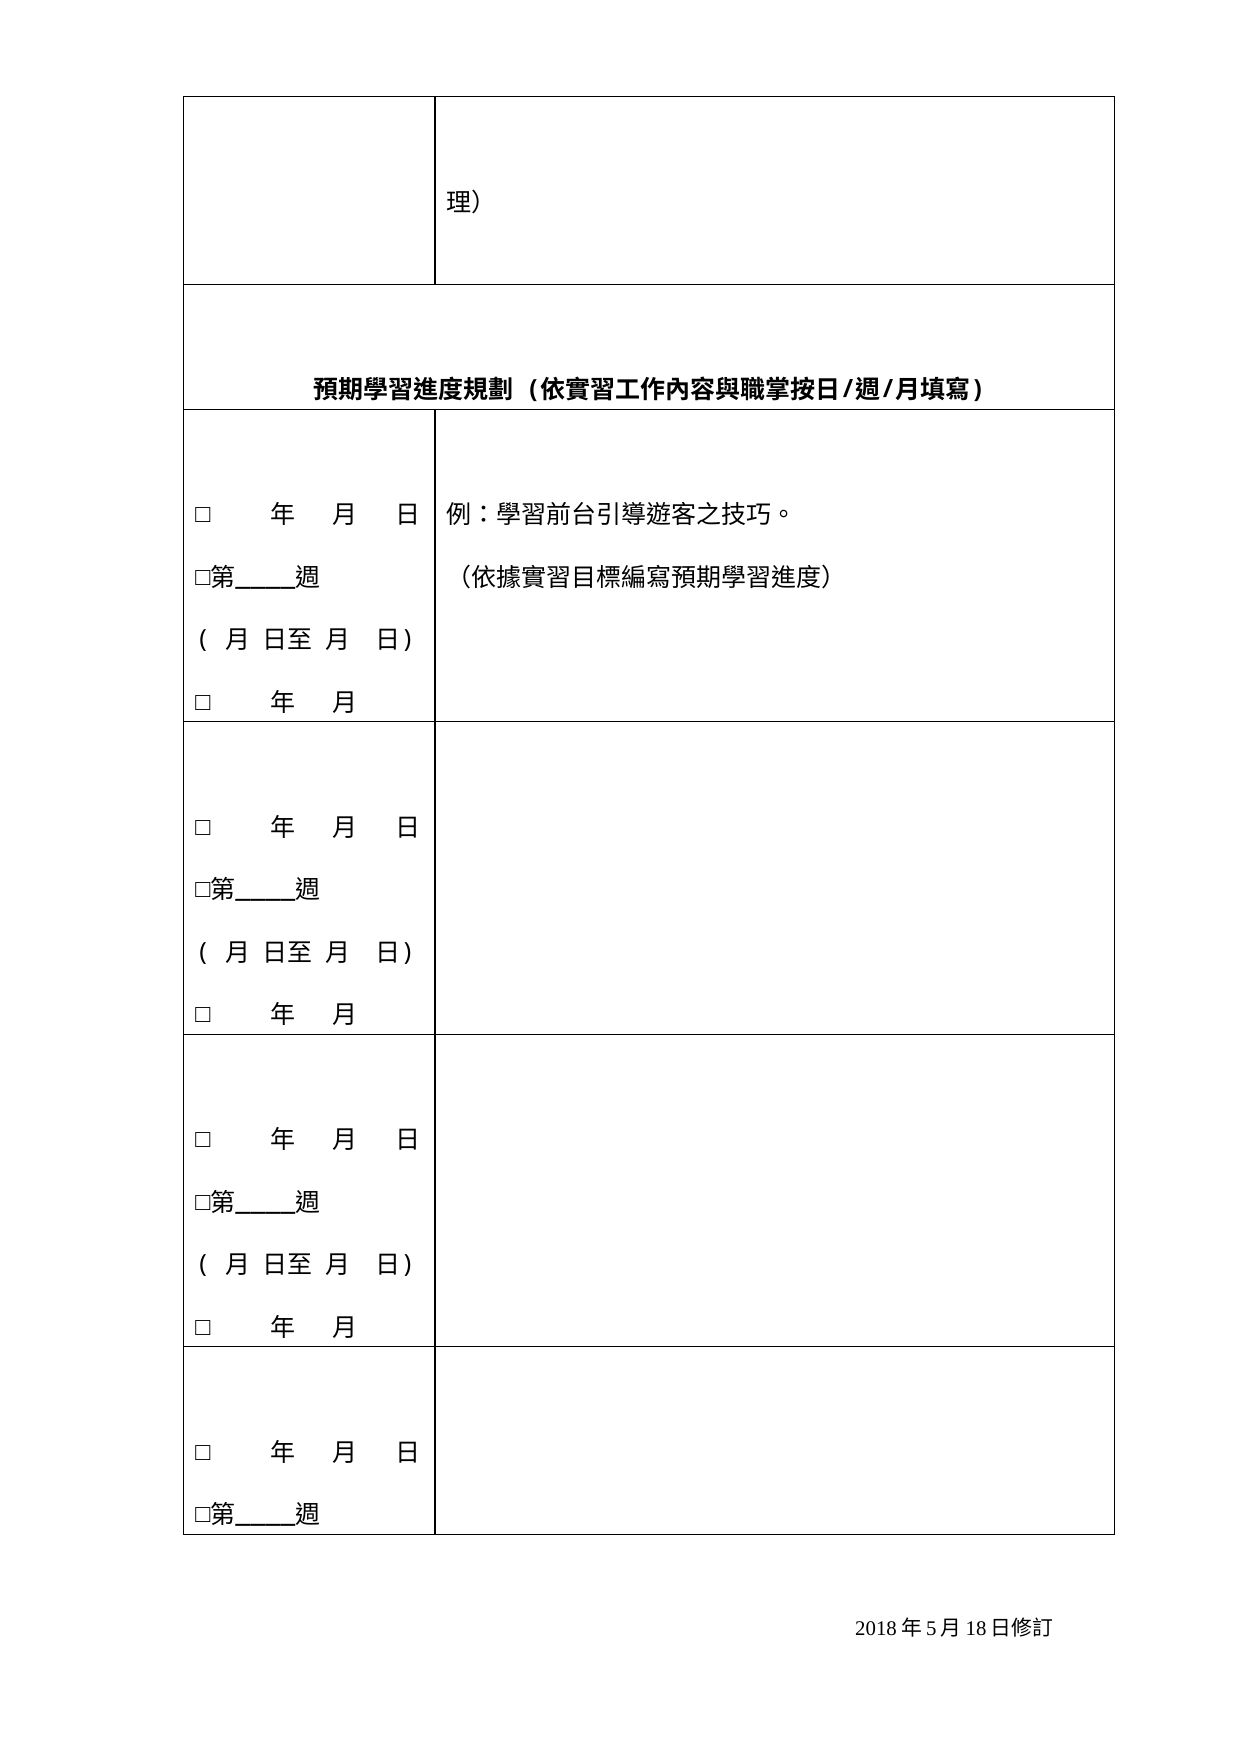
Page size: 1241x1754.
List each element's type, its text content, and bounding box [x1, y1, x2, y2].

table_cell 預期學習進度規劃 (依實習工作內容與職掌按日/週/月填寫) [184, 285, 1114, 409]
table_cell □ 年 月 日 □第____週 [184, 1347, 434, 1534]
table_cell 理） [436, 97, 1114, 284]
table_cell □ 年 月 日 □第____週 ( 月 日至 月 日) □ 年 月 [184, 1035, 434, 1346]
table_cell [184, 97, 434, 284]
table_cell [436, 1035, 1114, 1346]
table_cell [436, 722, 1114, 1034]
table_cell [436, 1347, 1114, 1534]
table_cell □ 年 月 日 □第____週 ( 月 日至 月 日) □ 年 月 [184, 722, 434, 1034]
table_cell 例：學習前台引導遊客之技巧。 （依據實習目標編寫預期學習進度） [436, 410, 1114, 721]
table_cell □ 年 月 日 □第____週 ( 月 日至 月 日) □ 年 月 [184, 410, 434, 721]
